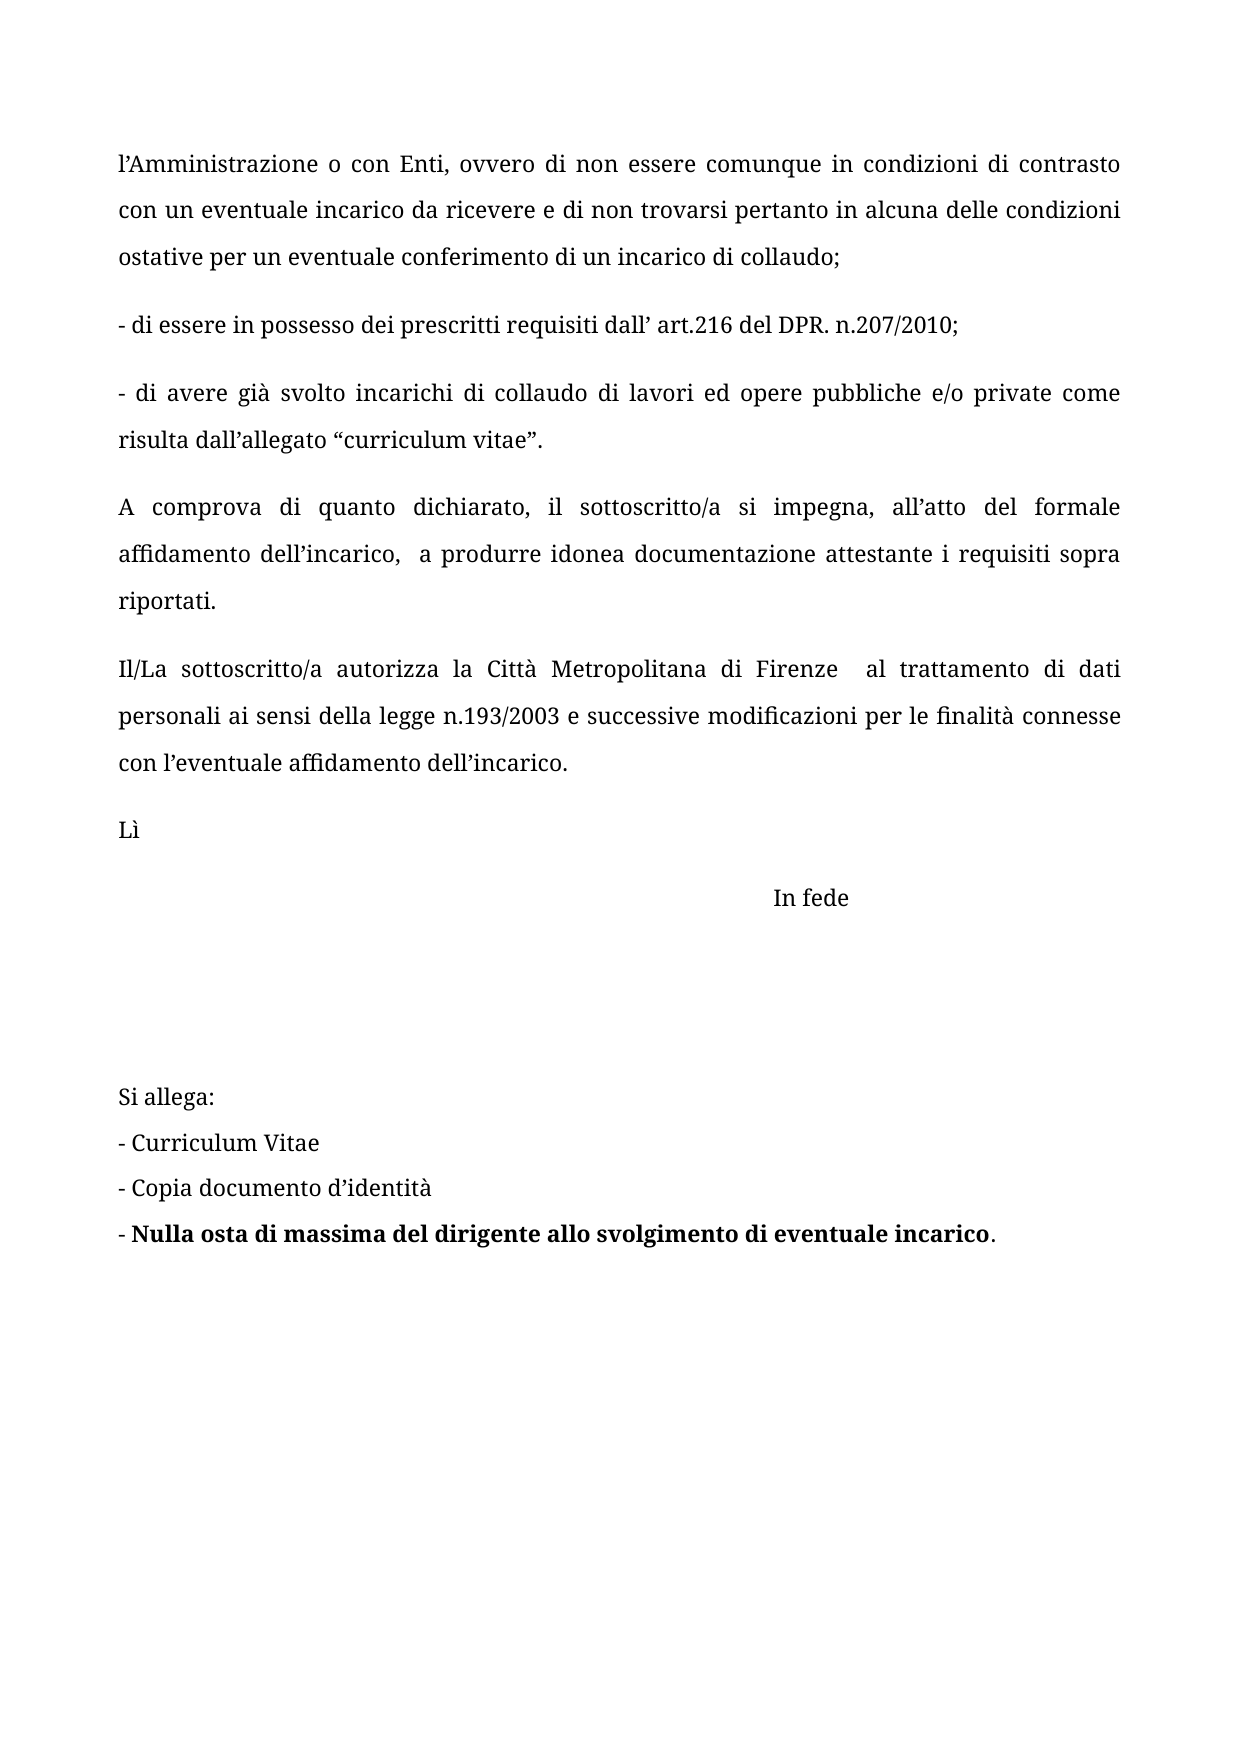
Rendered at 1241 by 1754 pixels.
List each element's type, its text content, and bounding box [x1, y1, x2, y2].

text - Copia documento d’identità [118, 1177, 1122, 1202]
text Si allega: [118, 1085, 1122, 1110]
text A comprova di quanto dichiarato, il sottoscritto/a si impegna, all’atto del formale affidamento dell’incarico, a produrre idonea documentazione attestante i requisiti sopra riportati. [118, 491, 1122, 616]
text - Nulla osta di massima del dirigente allo svolgimento di eventuale incarico. [118, 1223, 1122, 1248]
text - di essere in possesso dei prescritti requisiti dall’ art.216 del DPR. n.207/2010; [118, 309, 1122, 340]
text In fede [118, 882, 1122, 913]
text - di avere già svolto incarichi di collaudo di lavori ed opere pubbliche e/o private come risulta dall’allegato “curriculum vitae”. [118, 377, 1122, 455]
text Il/La sottoscritto/a autorizza la Città Metropolitana di Firenze al trattamento di dati personali ai sensi della legge n.193/2003 e successive modificazioni per le finalità connesse con l’eventuale affidamento dell’incarico. [118, 653, 1122, 778]
text - Curriculum Vitae [118, 1131, 1122, 1156]
text Lì [118, 814, 1122, 846]
text l’Amministrazione o con Enti, ovvero di non essere comunque in condizioni di contrasto con un eventuale incarico da ricevere e di non trovarsi pertanto in alcuna delle condizioni ostative per un eventuale conferimento di un incarico di collaudo; [118, 148, 1122, 273]
